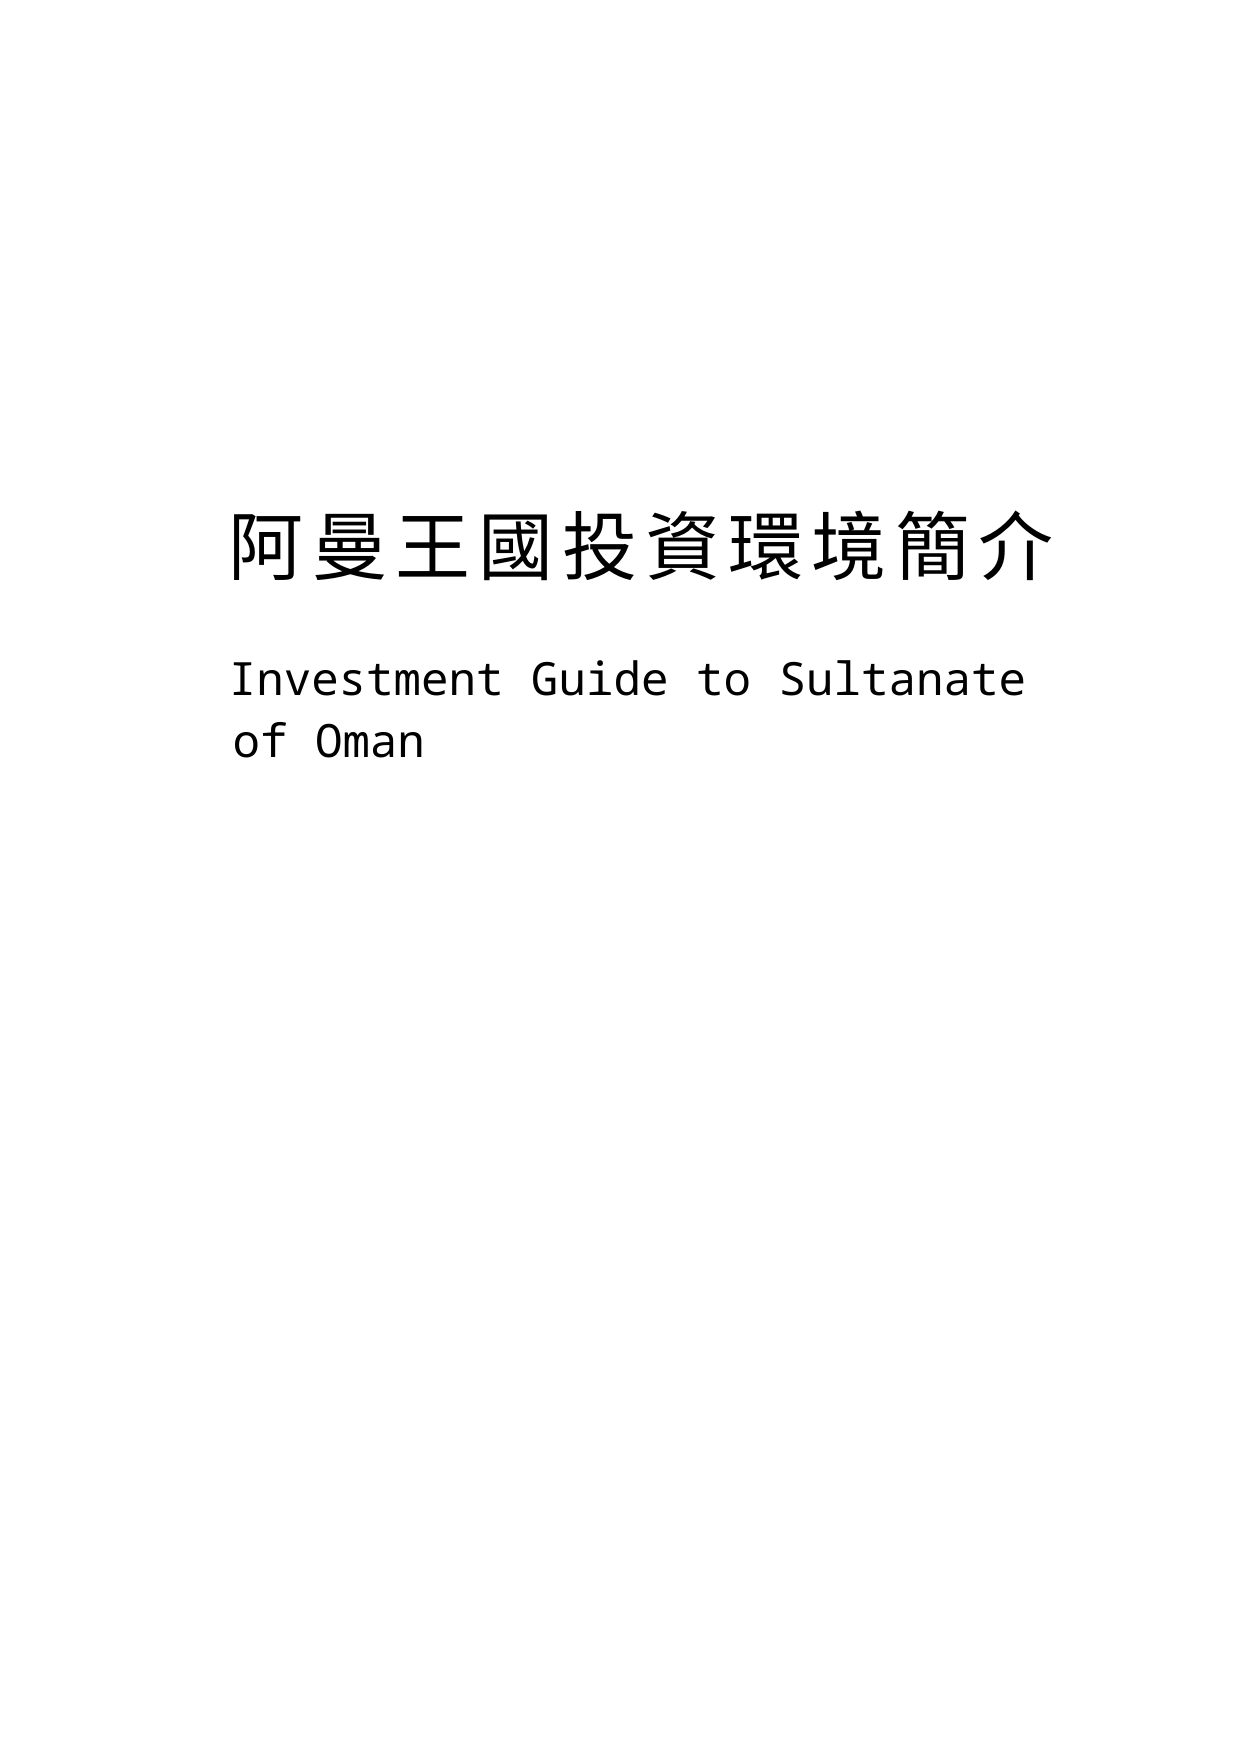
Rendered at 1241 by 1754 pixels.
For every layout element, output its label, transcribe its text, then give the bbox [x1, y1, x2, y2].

table_header [183, 281, 1074, 459]
table_cell 阿曼王國投資環境簡介 Investment Guide to Sultanate of Oman [183, 459, 1074, 761]
